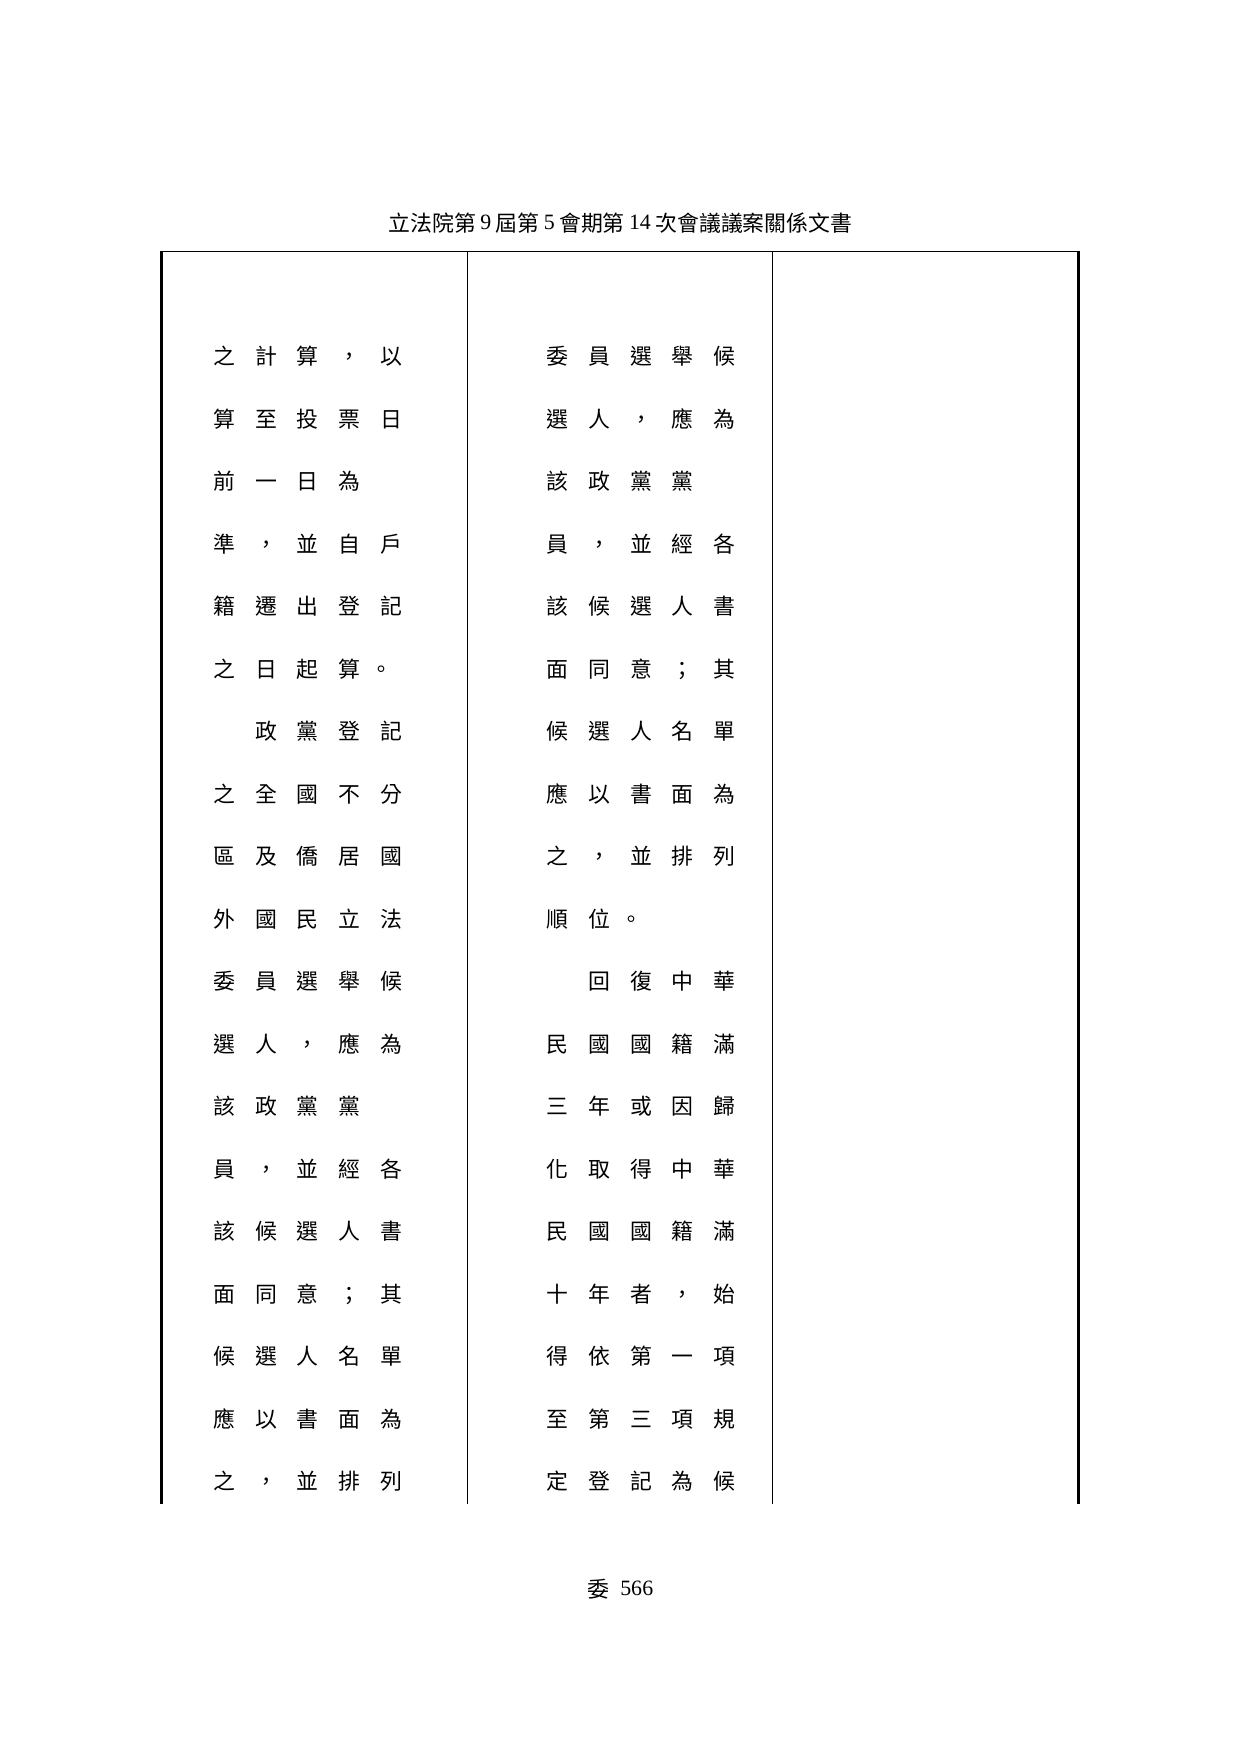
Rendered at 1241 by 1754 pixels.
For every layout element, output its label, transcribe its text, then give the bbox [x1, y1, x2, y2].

table_cell 之計算，以算至投票日前一日為準，並自戶籍遷出登記之日起算。 政黨登記之全國不分區及僑居國外國民立法委員選舉候選人，應為該政黨黨員，並經各該候選人書面同意；其候選人名單應以書面為之，並排列 [163, 252, 467, 1504]
table_cell 委員選舉候選人，應為該政黨黨員，並經各該候選人書面同意；其候選人名單應以書面為之，並排列順位。 回復中華民國國籍滿三年或因歸化取得中華民國國籍滿十年者，始得依第一項至第三項規定登記為候 [468, 252, 772, 1504]
table_cell [773, 252, 1077, 1504]
